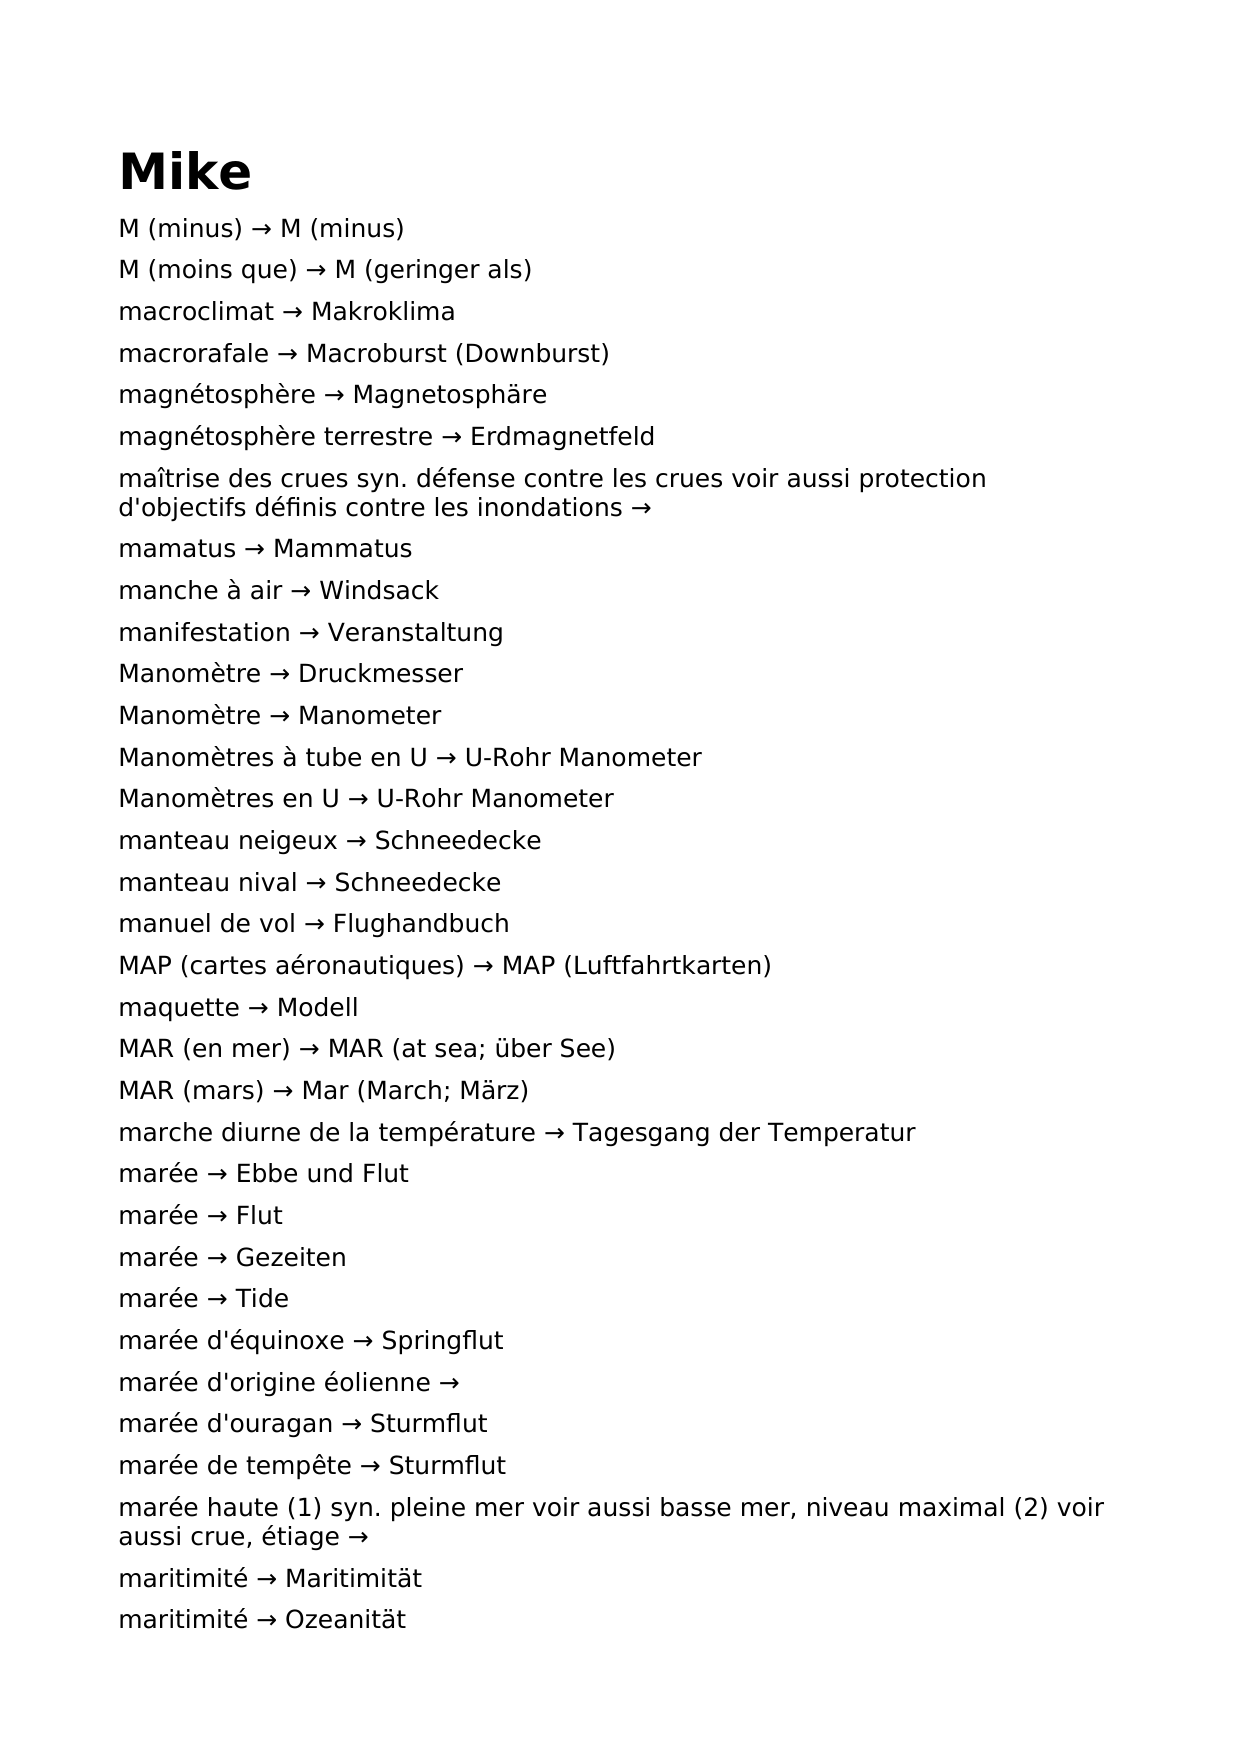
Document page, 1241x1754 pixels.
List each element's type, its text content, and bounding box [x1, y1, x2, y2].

text macroclimat → Makroklima [118, 297, 1122, 326]
text maritimité → Maritimität [118, 1564, 1122, 1593]
text marée → Flut [118, 1201, 1122, 1231]
subtitle Mike [118, 143, 1122, 201]
text mamatus → Mammatus [118, 535, 1122, 564]
text marée haute (1) syn. pleine mer voir aussi basse mer, niveau maximal (2) voir aussi crue, étiage → [118, 1493, 1122, 1551]
text marée → Ebbe und Flut [118, 1160, 1122, 1189]
text Manomètre → Druckmesser [118, 660, 1122, 689]
text marée → Gezeiten [118, 1243, 1122, 1272]
text maquette → Modell [118, 993, 1122, 1022]
text MAR (en mer) → MAR (at sea; über See) [118, 1035, 1122, 1064]
text marée d'équinoxe → Springflut [118, 1326, 1122, 1356]
text marée d'ouragan → Sturmflut [118, 1410, 1122, 1439]
text manche à air → Windsack [118, 576, 1122, 606]
text marche diurne de la température → Tagesgang der Temperatur [118, 1118, 1122, 1147]
text MAR (mars) → Mar (March; März) [118, 1076, 1122, 1106]
text magnétosphère → Magnetosphäre [118, 381, 1122, 410]
text Manomètres à tube en U → U-Rohr Manometer [118, 743, 1122, 772]
text MAP (cartes aéronautiques) → MAP (Luftfahrtkarten) [118, 951, 1122, 981]
text M (minus) → M (minus) [118, 214, 1122, 243]
text manifestation → Veranstaltung [118, 618, 1122, 647]
text manteau neigeux → Schneedecke [118, 826, 1122, 856]
text marée → Tide [118, 1285, 1122, 1314]
text magnétosphère terrestre → Erdmagnetfeld [118, 422, 1122, 451]
text manuel de vol → Flughandbuch [118, 910, 1122, 939]
text M (moins que) → M (geringer als) [118, 256, 1122, 285]
text maîtrise des crues syn. défense contre les crues voir aussi protection d'objectifs définis contre les inondations → [118, 464, 1122, 522]
text Manomètres en U → U-Rohr Manometer [118, 785, 1122, 814]
text macrorafale → Macroburst (Downburst) [118, 339, 1122, 368]
text maritimité → Ozeanität [118, 1606, 1122, 1635]
text manteau nival → Schneedecke [118, 868, 1122, 897]
text Manomètre → Manometer [118, 701, 1122, 731]
text marée d'origine éolienne → [118, 1368, 1122, 1397]
text marée de tempête → Sturmflut [118, 1451, 1122, 1481]
